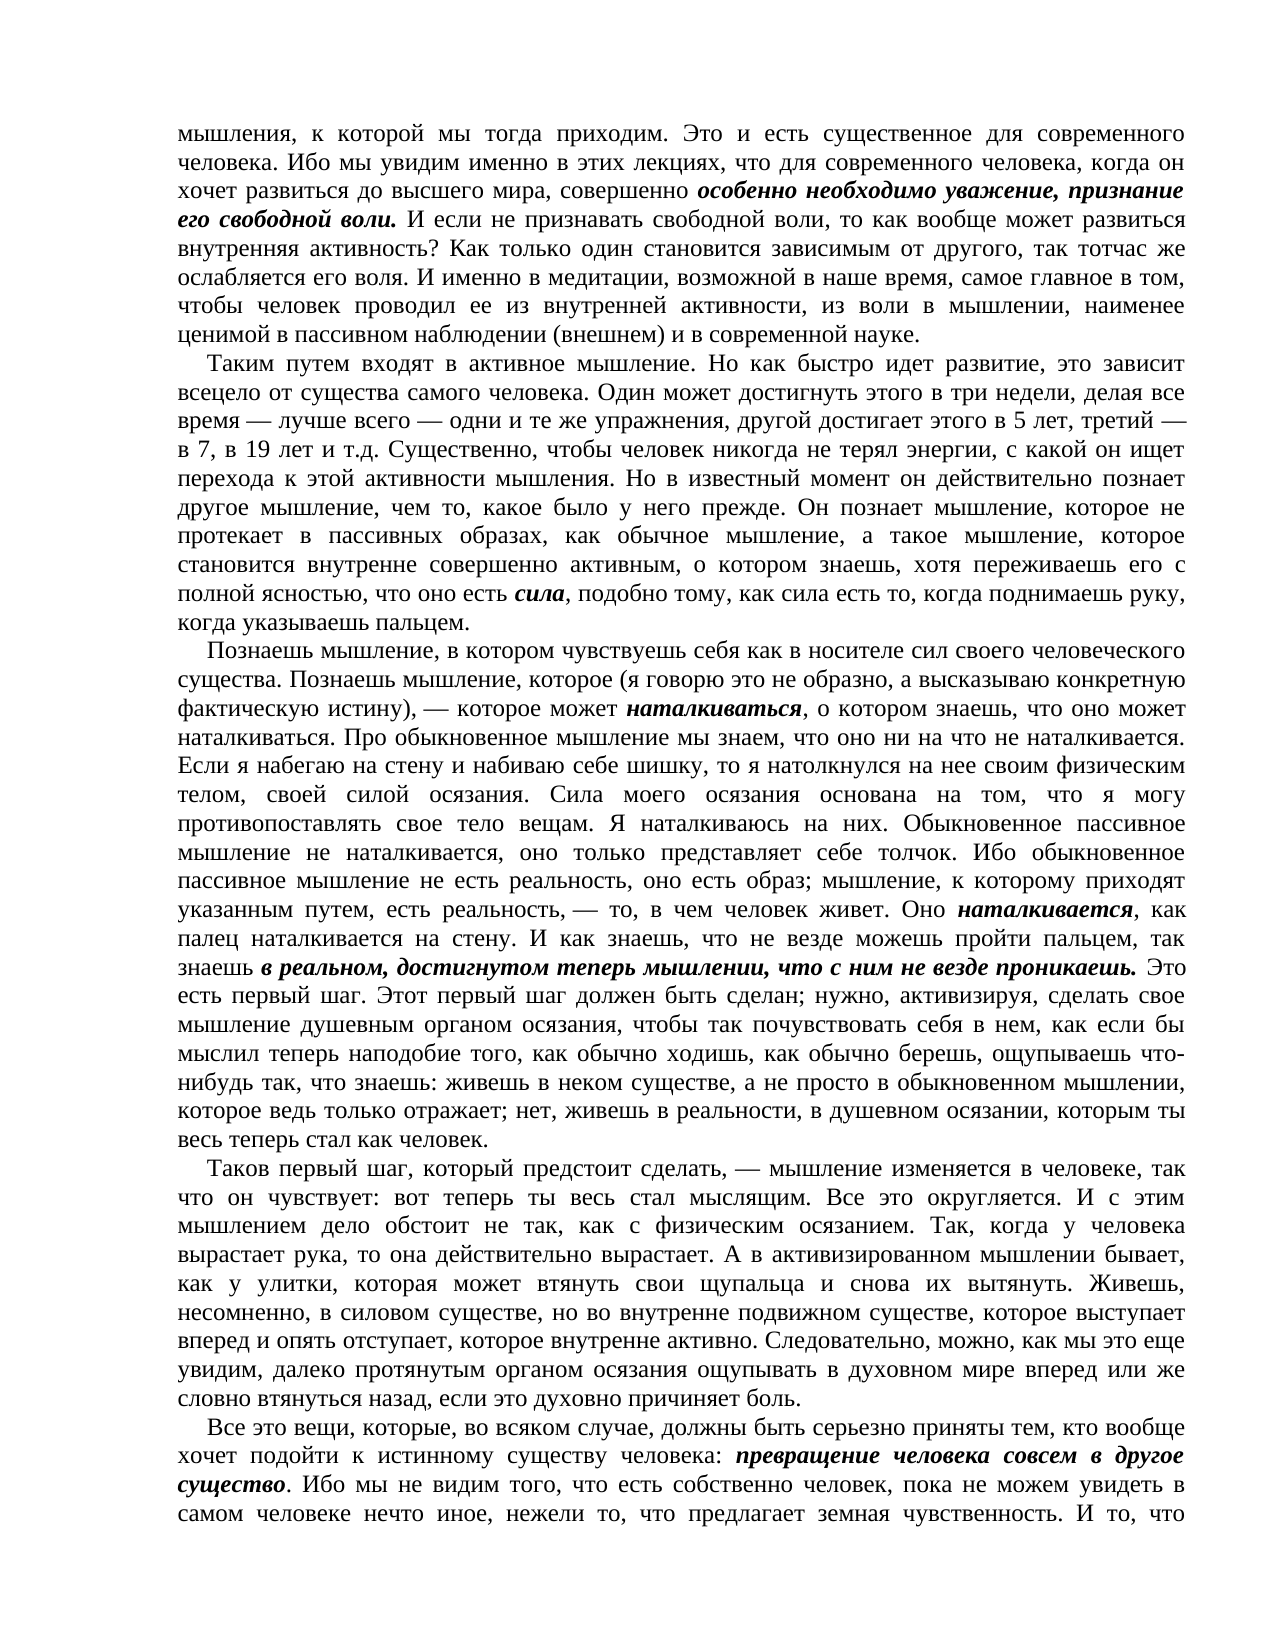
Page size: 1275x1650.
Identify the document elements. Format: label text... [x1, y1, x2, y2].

text мышления, к которой мы тогда приходим. Это и есть существенное для современного человека. Ибо мы увидим именно в этих лекциях, что для современного человека, когда он хочет развиться до высшего мира, совершенно особенно необходимо уважение, признание его свободной воли. И если не признавать свободной воли, то как вообще может развиться внутренняя активность? Как только один становится зависимым от другого, так тотчас же ослабляется его воля. И именно в медитации, возможной в наше время, самое главное в том, чтобы человек проводил ее из внутренней активности, из воли в мышлении, наименее ценимой в пассивном наблюдении (внешнем) и в современной науке. [177, 118, 1186, 348]
text Таким путем входят в активное мышление. Но как быстро идет развитие, это зависит всецело от существа самого человека. Один может достигнуть этого в три недели, делая все время — лучше всего — одни и те же упражнения, другой достигает этого в 5 лет, третий — в 7, в 19 лет и т.д. Существенно, чтобы человек никогда не терял энергии, с какой он ищет перехода к этой активности мышления. Но в известный момент он действительно познает другое мышление, чем то, какое было у него прежде. Он познает мышление, которое не протекает в пассивных образах, как обычное мышление, а такое мышление, которое становится внутренне совершенно активным, о котором знаешь, хотя переживаешь его с полной ясностью, что оно есть сила, подобно тому, как сила есть то, когда поднимаешь руку, когда указываешь пальцем. [177, 348, 1186, 636]
text Познаешь мышление, в котором чувствуешь себя как в носителе сил своего человеческого существа. Познаешь мышление, которое (я говорю это не образно, а высказываю конкретную фактическую истину), — которое может наталкиваться, о котором знаешь, что оно может наталкиваться. Про обыкновенное мышление мы знаем, что оно ни на что не наталкивается. Если я набегаю на стену и набиваю себе шишку, то я натолкнулся на нее своим физическим телом, своей силой осязания. Сила моего осязания основана на том, что я могу противопоставлять свое тело вещам. Я наталкиваюсь на них. Обыкновенное пассивное мышление не наталкивается, оно только представляет себе толчок. Ибо обыкновенное пассивное мышление не есть реальность, оно есть образ; мышление, к которому приходят указанным путем, есть реальность, — то, в чем человек живет. Оно наталкивается, как палец наталкивается на стену. И как знаешь, что не везде можешь пройти пальцем, так знаешь в реальном, достигнутом теперь мышлении, что с ним не везде проникаешь. Это есть первый шаг. Этот первый шаг должен быть сделан; нужно, активизируя, сделать свое мышление душевным органом осязания, чтобы так почувствовать себя в нем, как если бы мыслил теперь наподобие того, как обычно ходишь, как обычно берешь, ощупываешь что-нибудь так, что знаешь: живешь в неком существе, а не просто в обыкновенном мышлении, которое ведь только отражает; нет, живешь в реальности, в душевном осязании, которым ты весь теперь стал как человек. [177, 636, 1186, 1153]
text Таков первый шаг, который предстоит сделать, — мышление изменяется в человеке, так что он чувствует: вот теперь ты весь стал мыслящим. Все это округляется. И с этим мышлением дело обстоит не так, как с физическим осязанием. Так, когда у человека вырастает рука, то она действительно вырастает. А в активизированном мышлении бывает, как у улитки, которая может втянуть свои щупальца и снова их вытянуть. Живешь, несомненно, в силовом существе, но во внутренне подвижном существе, которое выступает вперед и опять отступает, которое внутренне активно. Следовательно, можно, как мы это еще увидим, далеко протянутым органом осязания ощупывать в духовном мире вперед или же словно втянуться назад, если это духовно причиняет боль. [177, 1153, 1186, 1412]
text Все это вещи, которые, во всяком случае, должны быть серьезно приняты тем, кто вообще хочет подойти к истинному существу человека: превращение человека совсем в другое существо. Ибо мы не видим того, что есть собственно человек, пока не можем увидеть в самом человеке нечто иное, нежели то, что предлагает земная чувственность. И то, что [177, 1412, 1186, 1527]
